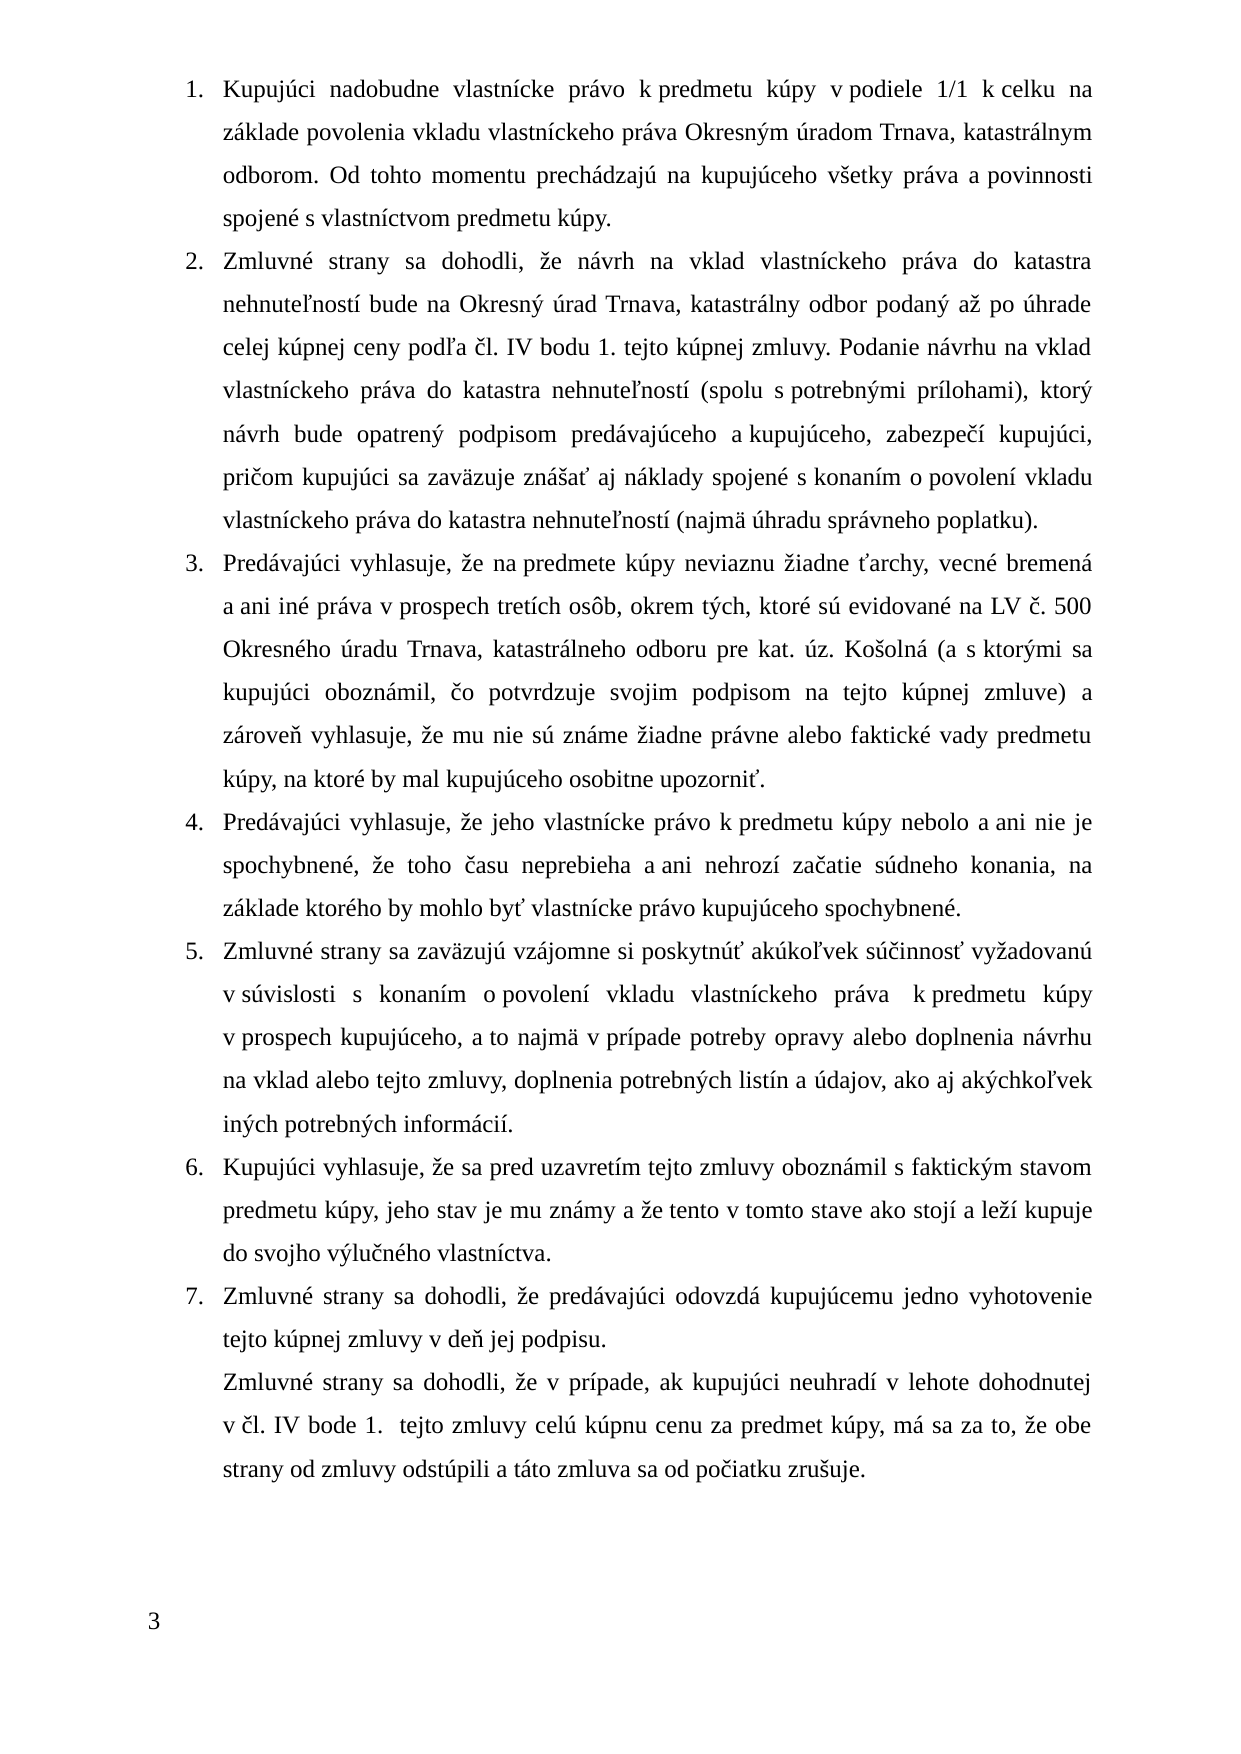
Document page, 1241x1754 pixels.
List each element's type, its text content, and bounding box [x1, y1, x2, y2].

list Zmluvné strany sa zaväzujú vzájomne si poskytnúť akúkoľvek súčinnosť vyžadovanú v súvislosti s konaním o povolení vkladu vlastníckeho práva k predmetu kúpy v prospech kupujúceho, a to najmä v prípade potreby opravy alebo doplnenia návrhu na vklad alebo tejto zmluvy, doplnenia potrebných listín a údajov, ako aj akýchkoľvek iných potrebných informácií. [185, 936, 1093, 1137]
list Predávajúci vyhlasuje, že jeho vlastnícke právo k predmetu kúpy nebolo a ani nie je spochybnené, že toho času neprebieha a ani nehrozí začatie súdneho konania, na základe ktorého by mohlo byť vlastnícke právo kupujúceho spochybnené. [185, 807, 1093, 922]
list Zmluvné strany sa dohodli, že návrh na vklad vlastníckeho práva do katastra nehnuteľností bude na Okresný úrad Trnava, katastrálny odbor podaný až po úhrade celej kúpnej ceny podľa čl. IV bodu 1. tejto kúpnej zmluvy. Podanie návrhu na vklad vlastníckeho práva do katastra nehnuteľností (spolu s potrebnými prílohami), ktorý návrh bude opatrený podpisom predávajúceho a kupujúceho, zabezpečí kupujúci, pričom kupujúci sa zaväzuje znášať aj náklady spojené s konaním o povolení vkladu vlastníckeho práva do katastra nehnuteľností (najmä úhradu správneho poplatku). [185, 246, 1093, 534]
list Kupujúci nadobudne vlastnícke právo k predmetu kúpy v podiele 1/1 k celku na základe povolenia vkladu vlastníckeho práva Okresným úradom Trnava, katastrálnym odborom. Od tohto momentu prechádzajú na kupujúceho všetky práva a povinnosti spojené s vlastníctvom predmetu kúpy. [185, 74, 1093, 232]
list Zmluvné strany sa dohodli, že predávajúci odovzdá kupujúcemu jedno vyhotovenie tejto kúpnej zmluvy v deň jej podpisu. [185, 1281, 1093, 1353]
list Predávajúci vyhlasuje, že na predmete kúpy neviaznu žiadne ťarchy, vecné bremená a ani iné práva v prospech tretích osôb, okrem tých, ktoré sú evidované na LV č. 500 Okresného úradu Trnava, katastrálneho odboru pre kat. úz. Košolná (a s ktorými sa kupujúci oboznámil, čo potvrdzuje svojim podpisom na tejto kúpnej zmluve) a zároveň vyhlasuje, že mu nie sú známe žiadne právne alebo faktické vady predmetu kúpy, na ktoré by mal kupujúceho osobitne upozorniť. [185, 548, 1093, 792]
text Zmluvné strany sa dohodli, že v prípade, ak kupujúci neuhradí v lehote dohodnutej v čl. IV bode 1. tejto zmluvy celú kúpnu cenu za predmet kúpy, má sa za to, že obe strany od zmluvy odstúpili a táto zmluva sa od počiatku zrušuje. [223, 1367, 1093, 1482]
list Kupujúci vyhlasuje, že sa pred uzavretím tejto zmluvy oboznámil s faktickým stavom predmetu kúpy, jeho stav je mu známy a že tento v tomto stave ako stojí a leží kupuje do svojho výlučného vlastníctva. [185, 1152, 1093, 1267]
